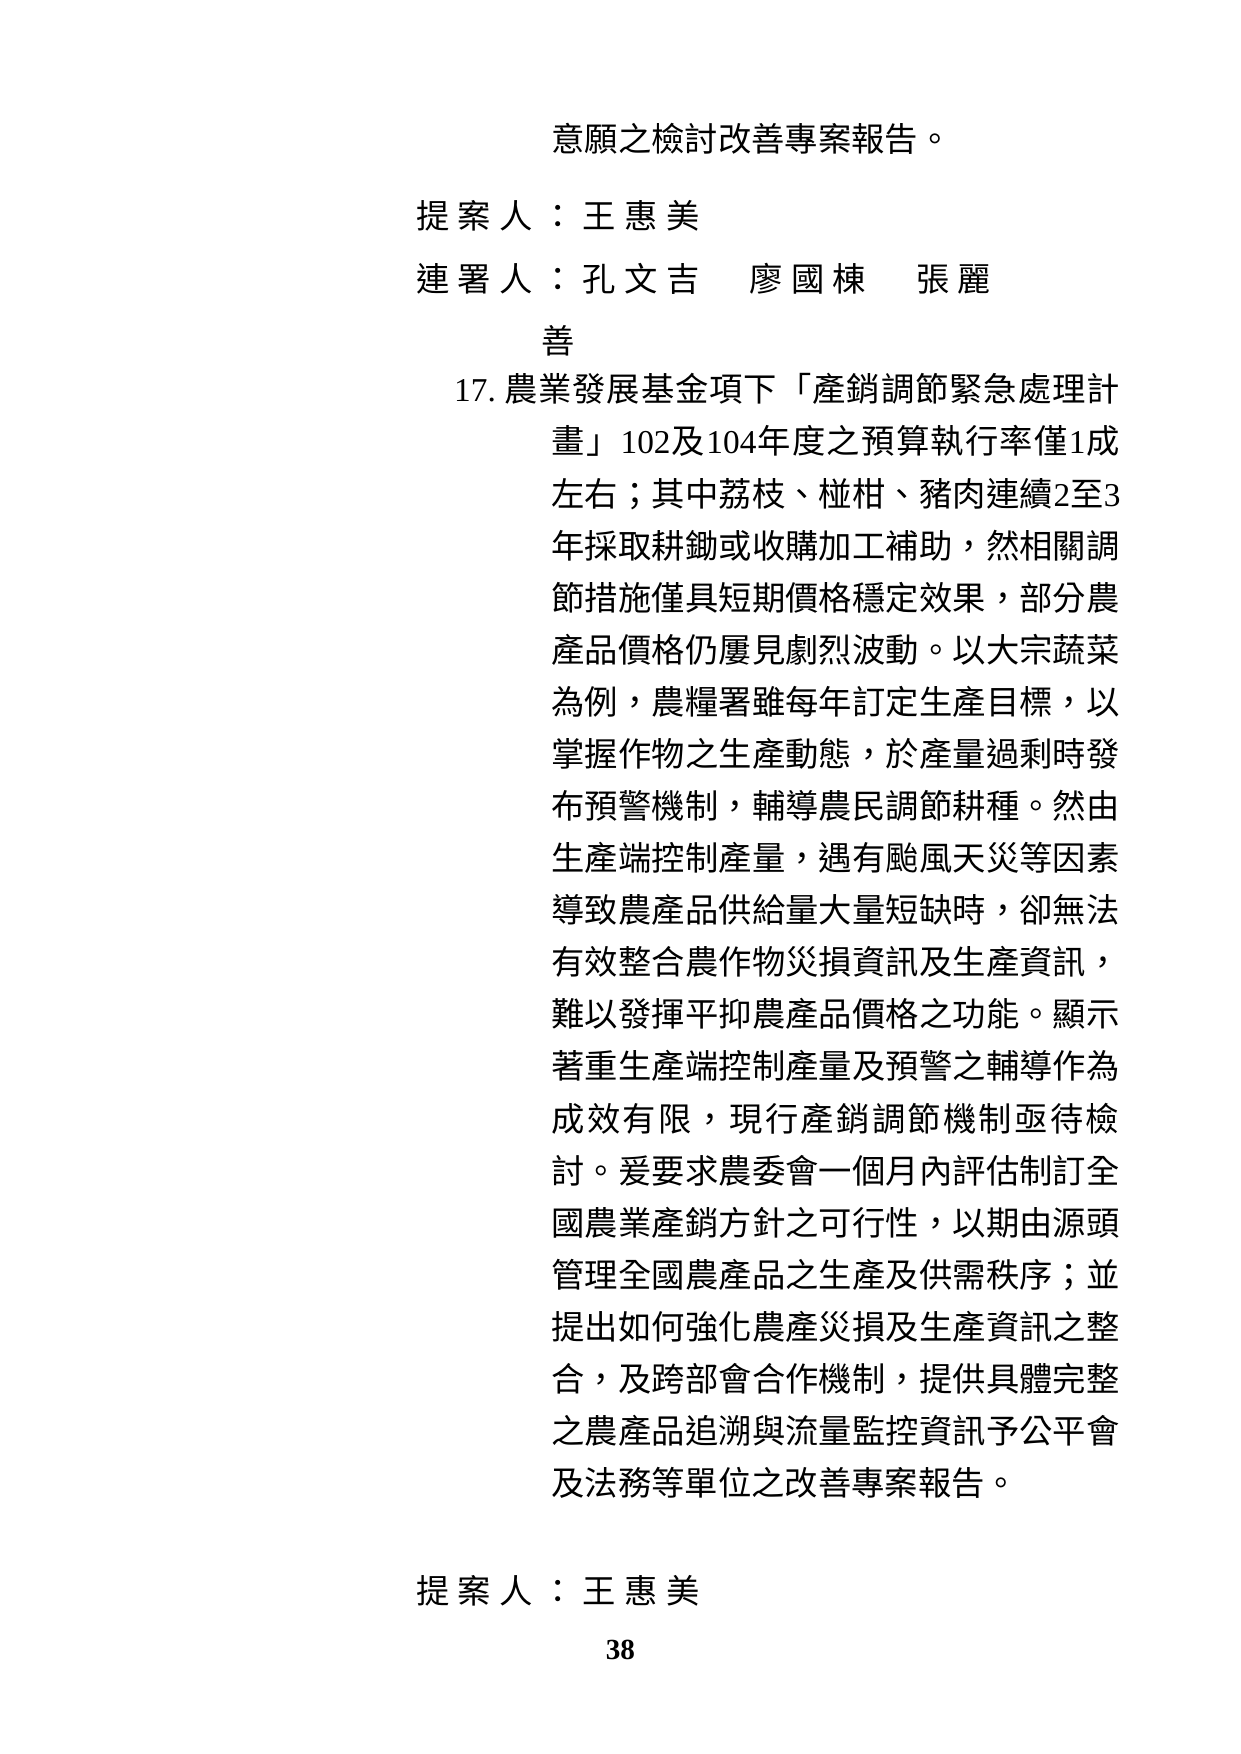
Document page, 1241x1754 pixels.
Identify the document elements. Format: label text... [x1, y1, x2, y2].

text 提案人：王惠美 [397, 1548, 1016, 1610]
text 連署人：孔文吉 廖國棟 張麗善 [397, 235, 1016, 360]
text 提案人：王惠美 [397, 173, 1016, 235]
list 農業發展基金項下「產銷調節緊急處理計畫」102及104年度之預算執行率僅1成左右；其中荔枝、椪柑、豬肉連續2至3年採取耕鋤或收購加工補助，然相關調節措施僅具短期價格穩定效果，部分農產品價格仍屢見劇烈波動。以大宗蔬菜為例，農糧署雖每年訂定生產目標，以掌握作物之生產動態，於產量過剩時發布預警機制，輔導農民調節耕種。然由生產端控制產量，遇有颱風天災等因素導致農產品供給量大量短缺時，卻無法有效整合農作物災損資訊及生產資訊，難以發揮平抑農產品價格之功能。顯示著重生產端控制產量及預警之輔導作為成效有限，現行產銷調節機制亟待檢討。爰要求農委會一個月內評估制訂全國農業產銷方針之可行性，以期由源頭管理全國農產品之生產及供需秩序；並提出如何強化農產災損及生產資訊之整合，及跨部會合作機制，提供具體完整之農產品追溯與流量監控資訊予公平會及法務等單位之改善專案報告。 [454, 360, 1120, 1506]
list 意願之檢討改善專案報告。 [454, 110, 1120, 162]
